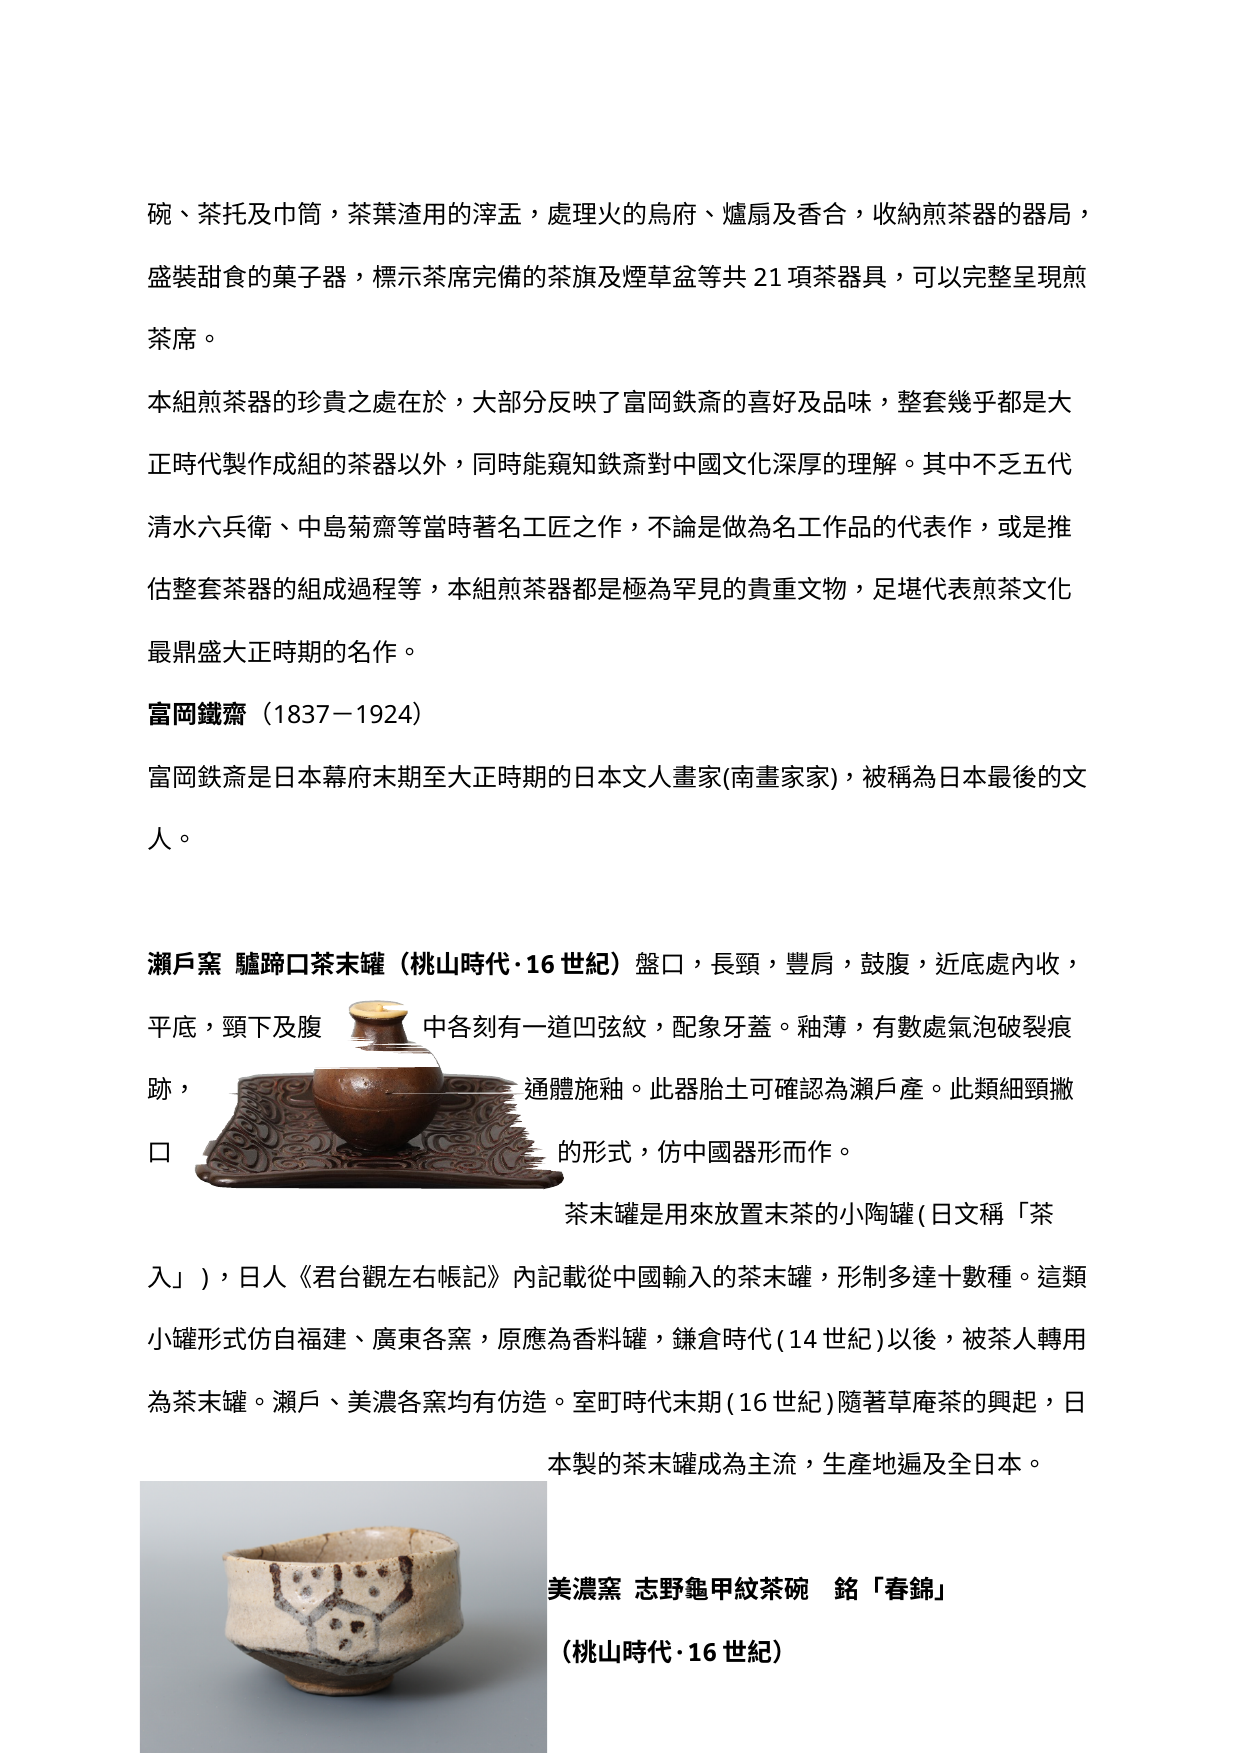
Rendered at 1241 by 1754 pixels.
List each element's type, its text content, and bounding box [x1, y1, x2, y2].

text 富岡鐵齋（1837－1924） [148, 671, 1092, 734]
text 瀨戶窯 驢蹄口茶末罐（桃山時代·16世紀）盤口，長頸，豐肩，鼓腹，近底處內收，平底，頸下及腹中各刻有一道凹弦紋，配象牙蓋。釉薄，有數處氣泡破裂痕跡，通體施釉。此器胎土可確認為瀨戶產。此類細頸撇口的形式，仿中國器形而作。 [148, 921, 1092, 1171]
text 本組煎茶器組由不同器具搭配而成：裝飾壁龕的掛軸及花器，煎煮沸水的風爐、爐座及單柄壺，盛裝清水的水注，泡茶的茶壺，盛裝茶葉的茶葉罐，茶則及茶巾，品茶的煎茶碗、茶托及巾筒，茶葉渣用的滓盂，處理火的烏府、爐扇及香合，收納煎茶器的器局，盛裝甜食的菓子器，標示茶席完備的茶旗及煙草盆等共21項茶器具，可以完整呈現煎茶席。 [148, 171, 1092, 359]
text （桃山時代·16世紀） [548, 1609, 1092, 1671]
text 富岡鉄斎是日本幕府末期至大正時期的日本文人畫家(南畫家家)，被稱為日本最後的文人。 [148, 734, 1092, 859]
text 茶末罐是用來放置末茶的小陶罐(日文稱「茶入」)，日人《君台觀左右帳記》內記載從中國輸入的茶末罐，形制多達十數種。這類小罐形式仿自福建、廣東各窯，原應為香料罐，鎌倉時代(14世紀)以後，被茶人轉用為茶末罐。瀨戶、美濃各窯均有仿造。室町時代末期(16世紀)隨著草庵茶的興起，日本製的茶末罐成為主流，生產地遍及全日本。 [148, 1171, 1092, 1484]
text 美濃窯 志野龜甲紋茶碗 銘「春錦」 [548, 1546, 1092, 1609]
text 本組煎茶器的珍貴之處在於，大部分反映了富岡鉄斎的喜好及品味，整套幾乎都是大正時代製作成組的茶器以外，同時能窺知鉄斎對中國文化深厚的理解。其中不乏五代清水六兵衛、中島菊齋等當時著名工匠之作，不論是做為名工作品的代表作，或是推估整套茶器的組成過程等，本組煎茶器都是極為罕見的貴重文物，足堪代表煎茶文化最鼎盛大正時期的名作。 [148, 359, 1092, 671]
